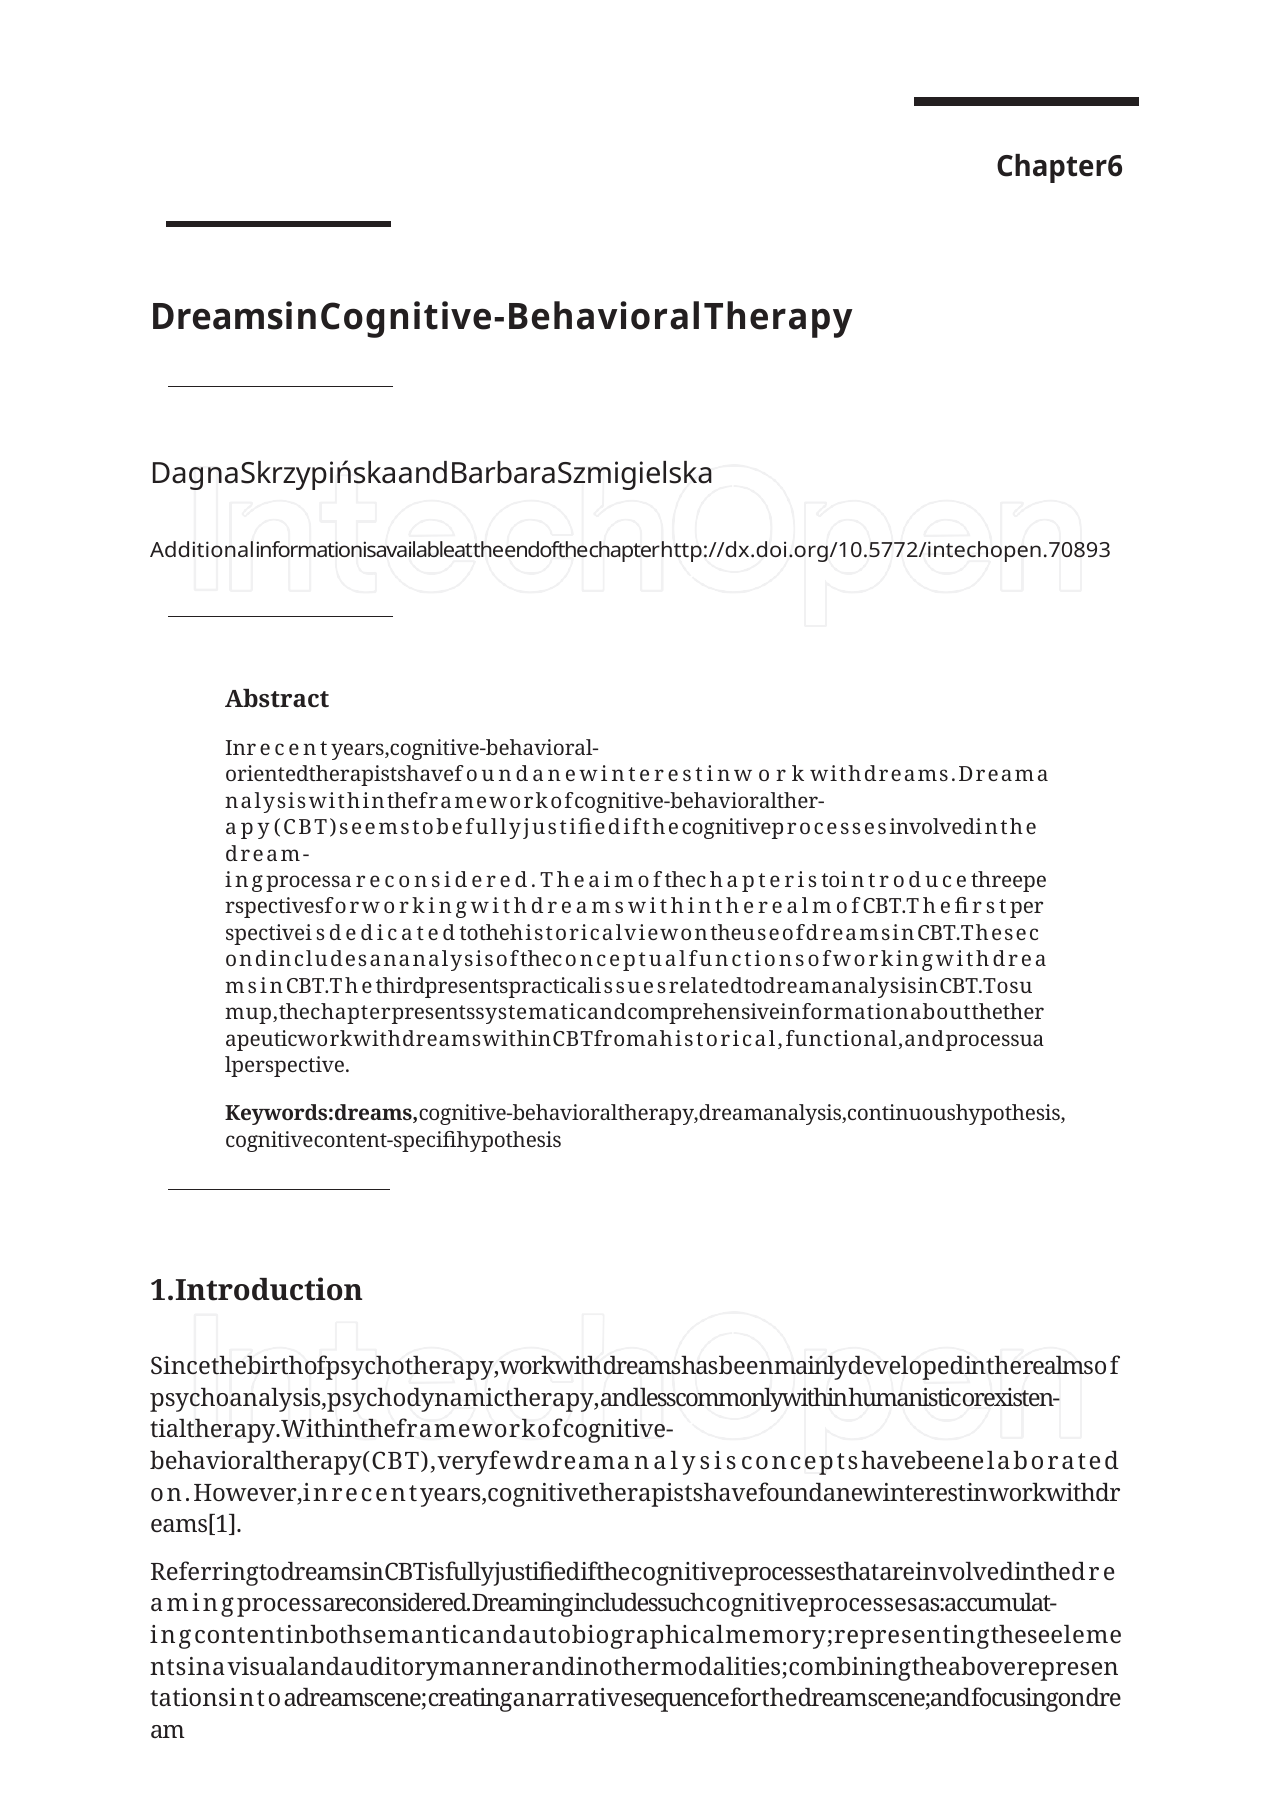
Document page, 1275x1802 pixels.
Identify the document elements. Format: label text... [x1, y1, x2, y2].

text Keywords:dreams,cognitive-behavioraltherapy,dreamanalysis,continuoushypothesis, [225, 1099, 1144, 1126]
text Additionalinformationisavailableattheendofthechapterhttp://dx.doi.org/10.5772/intechopen.70893 [150, 535, 1129, 563]
picture [229, 492, 1082, 535]
subtitle Chapter6 [135, 145, 1125, 184]
subtitle 1.Introduction [150, 1269, 1144, 1309]
text Sincethebirthofpsychotherapy,workwithdreamshasbeenmainlydevelopedintherealmsofpsychoanalysis,psychodynamictherapy,andlesscommonlywithinhumanisticorexisten-tialtherapy.Withintheframeworkofcognitive-behavioraltherapy(CBT),veryfewdreamanalysisconceptshavebeenelaboratedon.However,inrecentyears,cognitivetherapistshavefoundanewinterestinworkwithdreams[1]. [150, 1349, 1125, 1539]
text DreamsinCognitive-BehavioralTherapy [150, 291, 1144, 340]
text ReferringtodreamsinCBTisfullyjustifiedifthecognitiveprocessesthatareinvolvedinthedreamingprocessareconsidered.Dreamingincludessuchcognitiveprocessesas:accumulat-ingcontentinbothsemanticandautobiographicalmemory;representingtheseelementsinavisualandauditorymannerandinothermodalities;combiningtheaboverepresentationsintoadreamscene;creatinganarrativesequenceforthedreamscene;andfocusingondream [150, 1555, 1125, 1745]
text cognitivecontent-specifihypothesis [225, 1126, 1144, 1153]
text DagnaSkrzypińskaandBarbaraSzmigielska [150, 452, 1144, 492]
subtitle Abstract [225, 682, 1144, 715]
picture [229, 1311, 1082, 1349]
picture [229, 563, 1082, 627]
text Inrecentyears,cognitive-behavioral-orientedtherapistshavefoundanewinterestinworkwithdreams.Dreamanalysiswithintheframeworkofcognitive-behavioralther-apy(CBT)seemstobefullyjustifiedifthecognitiveprocessesinvolvedinthedream-ingprocessareconsidered.TheaimofthechapteristointroducethreeperspectivesforworkingwithdreamswithintherealmofCBT.ThefirstperspectiveisdedicatedtothehistoricalviewontheuseofdreamsinCBT.ThesecondincludesananalysisoftheconceptualfunctionsofworkingwithdreamsinCBT.ThethirdpresentspracticalissuesrelatedtodreamanalysisinCBT.Tosumup,thechapterpresentssystematicandcomprehensiveinformationaboutthetherapeuticworkwithdreamswithinCBTfromahistorical,functional,andprocessualperspective. [225, 734, 1050, 1078]
